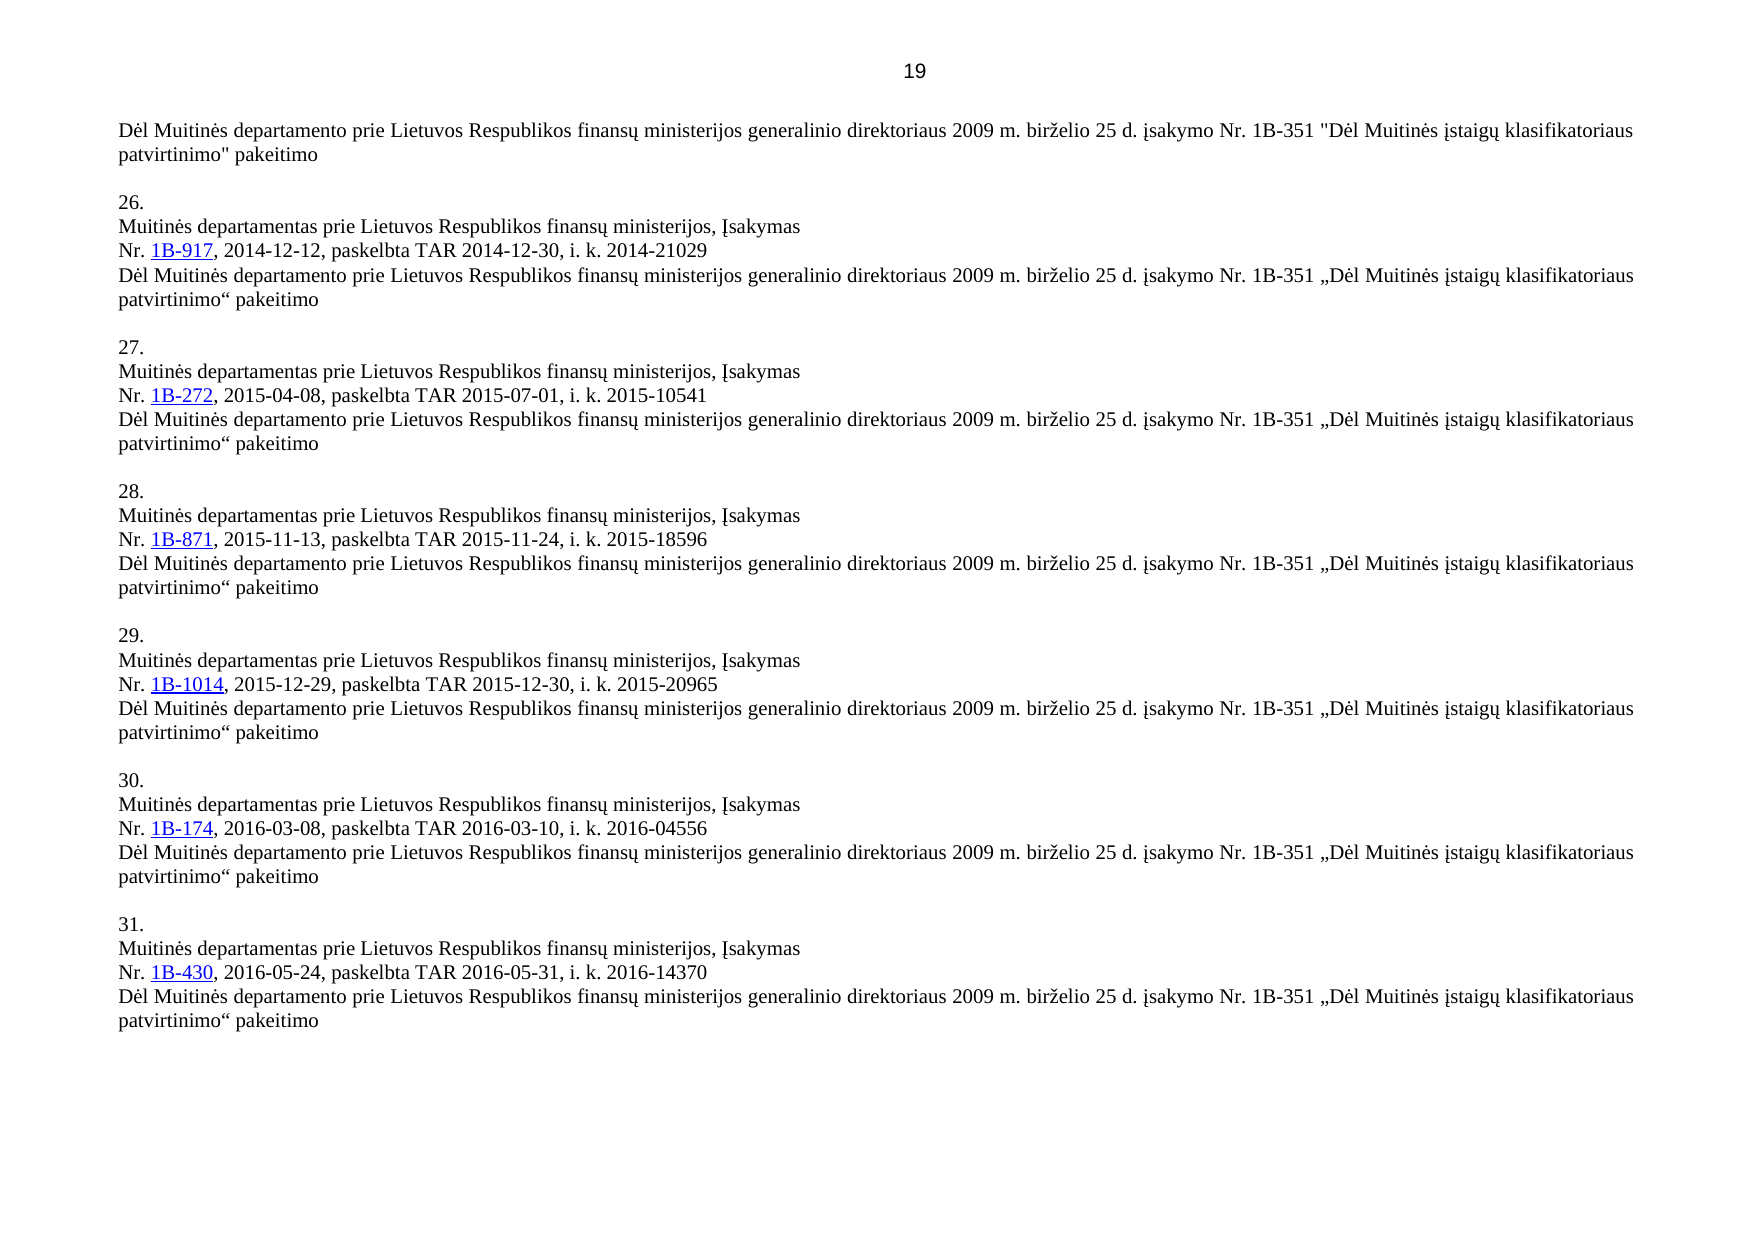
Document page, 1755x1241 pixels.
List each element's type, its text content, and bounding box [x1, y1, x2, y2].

text 26. [118, 190, 1636, 214]
text Dėl Muitinės departamento prie Lietuvos Respublikos finansų ministerijos generalinio direktoriaus 2009 m. birželio 25 d. įsakymo Nr. 1B-351 „Dėl Muitinės įstaigų klasifikatoriaus patvirtinimo“ pakeitimo [118, 551, 1636, 599]
text Dėl Muitinės departamento prie Lietuvos Respublikos finansų ministerijos generalinio direktoriaus 2009 m. birželio 25 d. įsakymo Nr. 1B-351 „Dėl Muitinės įstaigų klasifikatoriaus patvirtinimo“ pakeitimo [118, 840, 1636, 888]
text Nr. 1B-430, 2016-05-24, paskelbta TAR 2016-05-31, i. k. 2016-14370 [118, 960, 1636, 984]
text Dėl Muitinės departamento prie Lietuvos Respublikos finansų ministerijos generalinio direktoriaus 2009 m. birželio 25 d. įsakymo Nr. 1B-351 „Dėl Muitinės įstaigų klasifikatoriaus patvirtinimo“ pakeitimo [118, 696, 1636, 744]
text 29. [118, 623, 1636, 647]
text Muitinės departamentas prie Lietuvos Respublikos finansų ministerijos, Įsakymas [118, 503, 1636, 527]
text 28. [118, 479, 1636, 503]
text 30. [118, 768, 1636, 792]
text Dėl Muitinės departamento prie Lietuvos Respublikos finansų ministerijos generalinio direktoriaus 2009 m. birželio 25 d. įsakymo Nr. 1B-351 "Dėl Muitinės įstaigų klasifikatoriaus patvirtinimo" pakeitimo [118, 118, 1636, 166]
text Muitinės departamentas prie Lietuvos Respublikos finansų ministerijos, Įsakymas [118, 214, 1636, 238]
text Nr. 1B-871, 2015-11-13, paskelbta TAR 2015-11-24, i. k. 2015-18596 [118, 527, 1636, 551]
text 31. [118, 912, 1636, 936]
text Muitinės departamentas prie Lietuvos Respublikos finansų ministerijos, Įsakymas [118, 647, 1636, 672]
text Dėl Muitinės departamento prie Lietuvos Respublikos finansų ministerijos generalinio direktoriaus 2009 m. birželio 25 d. įsakymo Nr. 1B-351 „Dėl Muitinės įstaigų klasifikatoriaus patvirtinimo“ pakeitimo [118, 262, 1636, 311]
text Nr. 1B-272, 2015-04-08, paskelbta TAR 2015-07-01, i. k. 2015-10541 [118, 383, 1636, 407]
text Dėl Muitinės departamento prie Lietuvos Respublikos finansų ministerijos generalinio direktoriaus 2009 m. birželio 25 d. įsakymo Nr. 1B-351 „Dėl Muitinės įstaigų klasifikatoriaus patvirtinimo“ pakeitimo [118, 984, 1636, 1032]
text Nr. 1B-174, 2016-03-08, paskelbta TAR 2016-03-10, i. k. 2016-04556 [118, 816, 1636, 840]
text Nr. 1B-1014, 2015-12-29, paskelbta TAR 2015-12-30, i. k. 2015-20965 [118, 672, 1636, 696]
text Dėl Muitinės departamento prie Lietuvos Respublikos finansų ministerijos generalinio direktoriaus 2009 m. birželio 25 d. įsakymo Nr. 1B-351 „Dėl Muitinės įstaigų klasifikatoriaus patvirtinimo“ pakeitimo [118, 407, 1636, 455]
text 27. [118, 335, 1636, 359]
text Nr. 1B-917, 2014-12-12, paskelbta TAR 2014-12-30, i. k. 2014-21029 [118, 238, 1636, 262]
text Muitinės departamentas prie Lietuvos Respublikos finansų ministerijos, Įsakymas [118, 359, 1636, 383]
text Muitinės departamentas prie Lietuvos Respublikos finansų ministerijos, Įsakymas [118, 936, 1636, 960]
text Muitinės departamentas prie Lietuvos Respublikos finansų ministerijos, Įsakymas [118, 792, 1636, 816]
